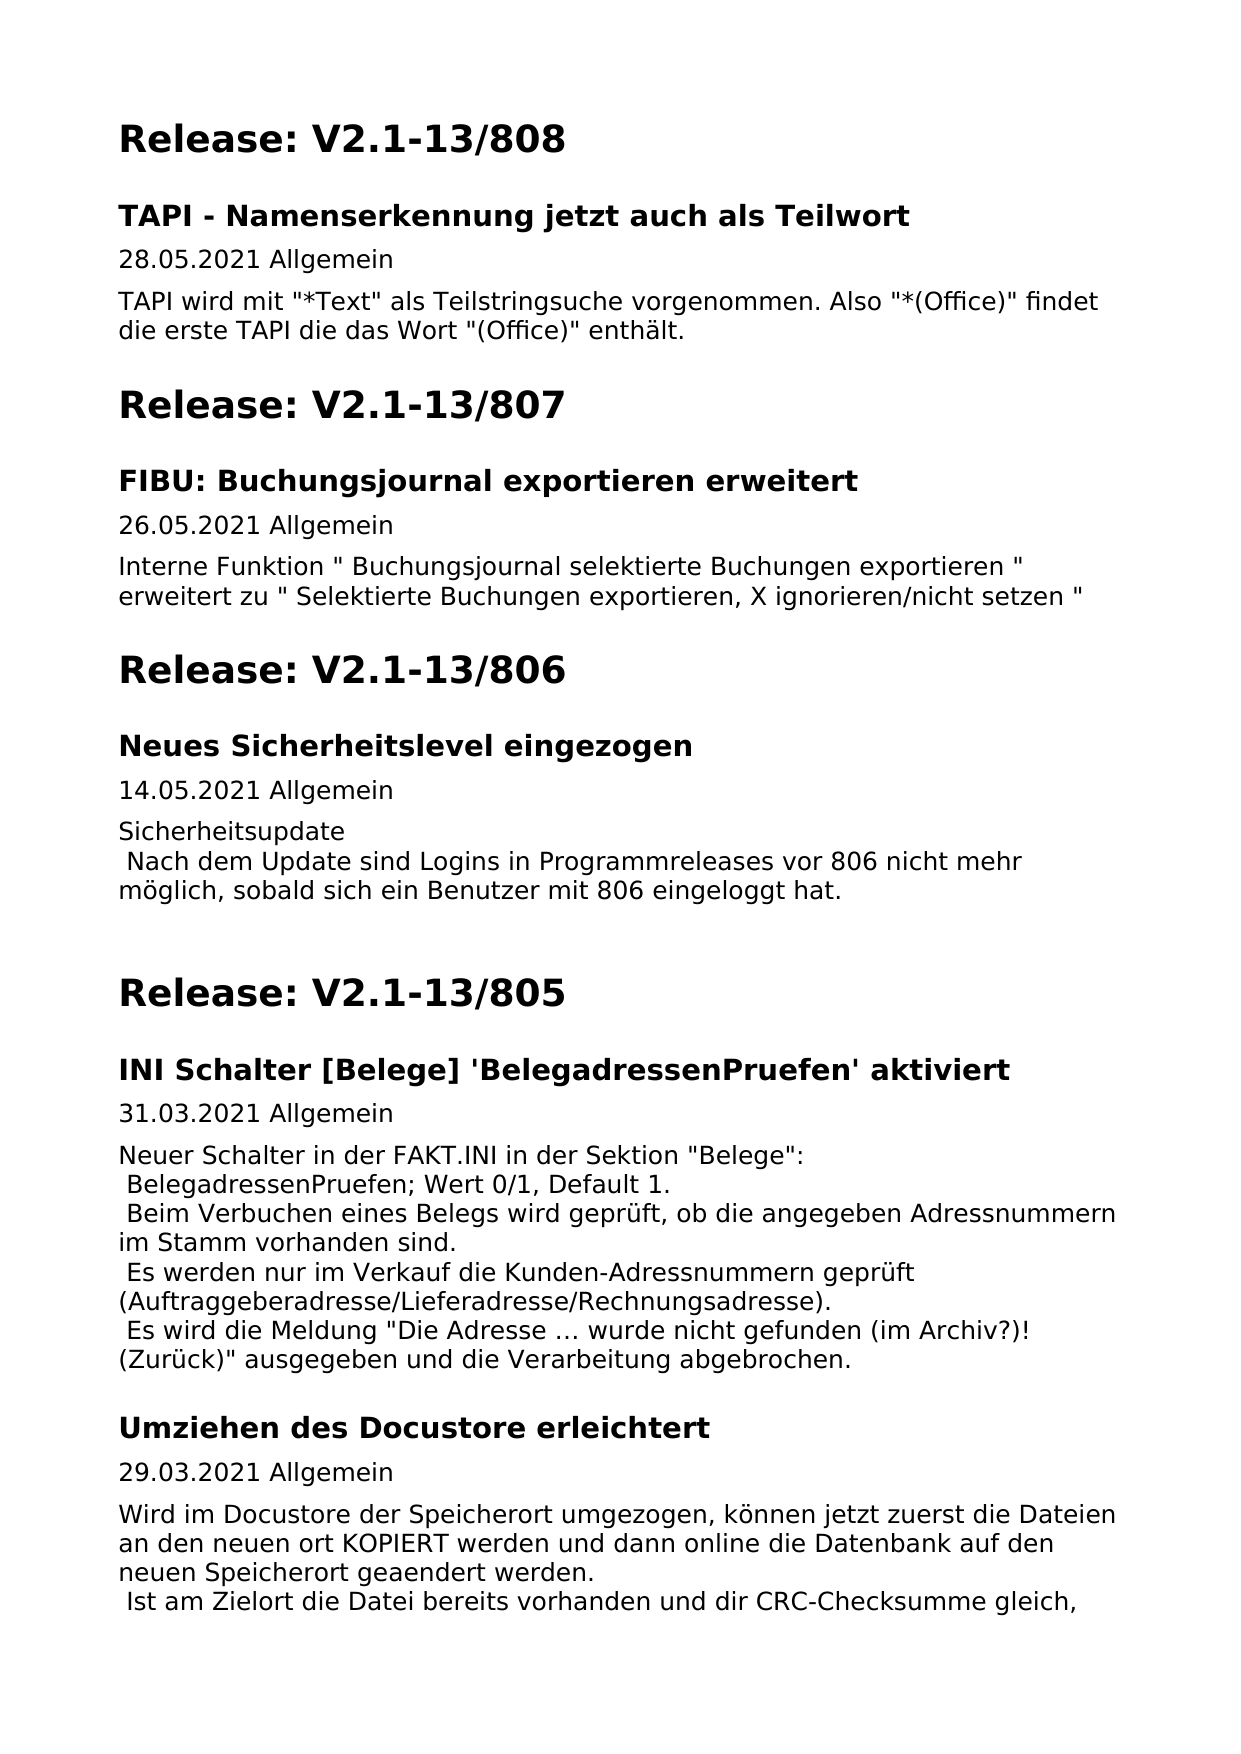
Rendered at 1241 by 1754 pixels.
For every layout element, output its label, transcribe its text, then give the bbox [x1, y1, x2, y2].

text 31.03.2021 Allgemein [118, 1099, 1122, 1128]
subtitle TAPI - Namenserkennung jetzt auch als Teilwort [118, 199, 1122, 233]
text 26.05.2021 Allgemein [118, 511, 1122, 540]
text 14.05.2021 Allgemein [118, 776, 1122, 805]
subtitle INI Schalter [Belege] 'BelegadressenPruefen' aktiviert [118, 1053, 1122, 1087]
text Neuer Schalter in der FAKT.INI in der Sektion "Belege": BelegadressenPruefen; Wert 0/1, Default 1. Beim Verbuchen eines Belegs wird geprüft, ob die angegeben Adressnummern im Stamm vorhanden sind. Es werden nur im Verkauf die Kunden-Adressnummern geprüft (Auftraggeberadresse/Lieferadresse/Rechnungsadresse). Es wird die Meldung "Die Adresse … wurde nicht gefunden (im Archiv?)! (Zurück)" ausgegeben und die Verarbeitung abgebrochen. [118, 1141, 1122, 1374]
text Wird im Docustore der Speicherort umgezogen, können jetzt zuerst die Dateien an den neuen ort KOPIERT werden und dann online die Datenbank auf den neuen Speicherort geaendert werden. Ist am Zielort die Datei bereits vorhanden und dir CRC-Checksumme gleich, [118, 1500, 1122, 1617]
text 29.03.2021 Allgemein [118, 1458, 1122, 1487]
text Interne Funktion " Buchungsjournal selektierte Buchungen exportieren " erweitert zu " Selektierte Buchungen exportieren, X ignorieren/nicht setzen " [118, 552, 1122, 611]
subtitle Release: V2.1-13/805 [118, 972, 1122, 1015]
subtitle FIBU: Buchungsjournal exportieren erweitert [118, 464, 1122, 498]
subtitle Umziehen des Docustore erleichtert [118, 1412, 1122, 1446]
subtitle Release: V2.1-13/808 [118, 118, 1122, 162]
subtitle Neues Sicherheitslevel eingezogen [118, 729, 1122, 763]
text Sicherheitsupdate Nach dem Update sind Logins in Programmreleases vor 806 nicht mehr möglich, sobald sich ein Benutzer mit 806 eingeloggt hat. [118, 818, 1122, 934]
text TAPI wird mit "*Text" als Teilstringsuche vorgenommen. Also "*(Office)" findet die erste TAPI die das Wort "(Office)" enthält. [118, 287, 1122, 346]
text 28.05.2021 Allgemein [118, 246, 1122, 275]
subtitle Release: V2.1-13/807 [118, 383, 1122, 427]
subtitle Release: V2.1-13/806 [118, 648, 1122, 692]
